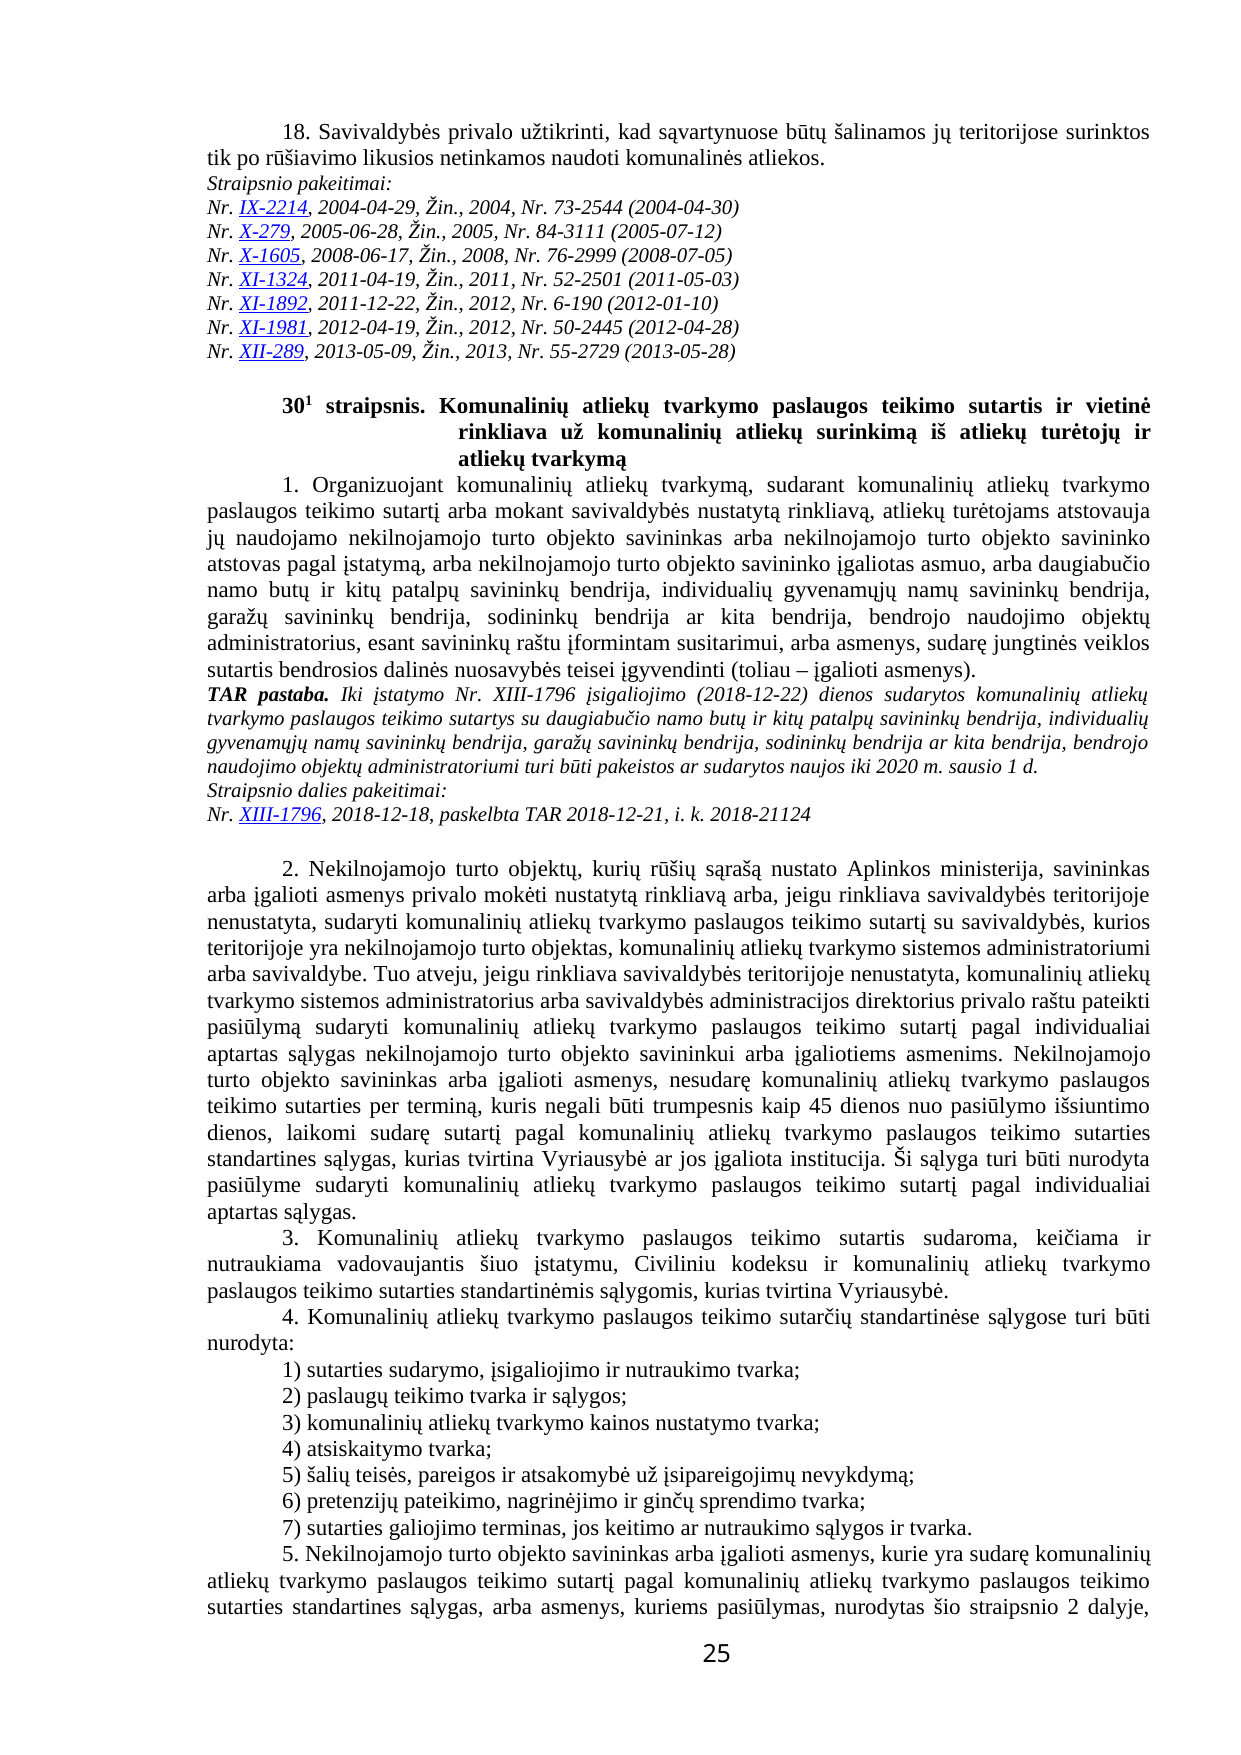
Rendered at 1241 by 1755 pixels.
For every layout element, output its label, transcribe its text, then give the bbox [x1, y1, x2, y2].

text Nr. XIII-1796, 2018-12-18, paskelbta TAR 2018-12-21, i. k. 2018-21124 [207, 802, 1152, 826]
text 4. Komunalinių atliekų tvarkymo paslaugos teikimo sutarčių standartinėse sąlygose turi būti nurodyta: [207, 1303, 1152, 1356]
text Nr. X-1605, 2008-06-17, Žin., 2008, Nr. 76-2999 (2008-07-05) [207, 243, 1152, 267]
text 1. Organizuojant komunalinių atliekų tvarkymą, sudarant komunalinių atliekų tvarkymo paslaugos teikimo sutartį arba mokant savivaldybės nustatytą rinkliavą, atliekų turėtojams atstovauja jų naudojamo nekilnojamojo turto objekto savininkas arba nekilnojamojo turto objekto savininko atstovas pagal įstatymą, arba nekilnojamojo turto objekto savininko įgaliotas asmuo, arba daugiabučio namo butų ir kitų patalpų savininkų bendrija, individualių gyvenamųjų namų savininkų bendrija, garažų savininkų bendrija, sodininkų bendrija ar kita bendrija, bendrojo naudojimo objektų administratorius, esant savininkų raštu įformintam susitarimui, arba asmenys, sudarę jungtinės veiklos sutartis bendrosios dalinės nuosavybės teisei įgyvendinti (toliau – įgalioti asmenys). [207, 471, 1152, 682]
text Nr. XII-289, 2013-05-09, Žin., 2013, Nr. 55-2729 (2013-05-28) [207, 339, 1152, 363]
text 4) atsiskaitymo tvarka; [207, 1435, 1152, 1461]
text 18. Savivaldybės privalo užtikrinti, kad sąvartynuose būtų šalinamos jų teritorijose surinktos tik po rūšiavimo likusios netinkamos naudoti komunalinės atliekos. [207, 118, 1152, 171]
text Nr. IX-2214, 2004-04-29, Žin., 2004, Nr. 73-2544 (2004-04-30) [207, 195, 1152, 219]
text 5) šalių teisės, pareigos ir atsakomybė už įsipareigojimų nevykdymą; [207, 1461, 1152, 1488]
text Straipsnio pakeitimai: [207, 171, 1152, 195]
text Straipsnio dalies pakeitimai: [207, 778, 1152, 802]
text 6) pretenzijų pateikimo, nagrinėjimo ir ginčų sprendimo tvarka; [207, 1488, 1152, 1514]
text TAR pastaba. Iki įstatymo Nr. XIII-1796 įsigaliojimo (2018-12-22) dienos sudarytos komunalinių atliekų tvarkymo paslaugos teikimo sutartys su daugiabučio namo butų ir kitų patalpų savininkų bendrija, individualių gyvenamųjų namų savininkų bendrija, garažų savininkų bendrija, sodininkų bendrija ar kita bendrija, bendrojo naudojimo objektų administratoriumi turi būti pakeistos ar sudarytos naujos iki 2020 m. sausio 1 d. [207, 682, 1152, 778]
text 301 straipsnis. Komunalinių atliekų tvarkymo paslaugos teikimo sutartis ir vietinė rinkliava už komunalinių atliekų surinkimą iš atliekų turėtojų ir atliekų tvarkymą [282, 392, 1152, 471]
text 7) sutarties galiojimo terminas, jos keitimo ar nutraukimo sąlygos ir tvarka. [207, 1514, 1152, 1540]
text 1) sutarties sudarymo, įsigaliojimo ir nutraukimo tvarka; [207, 1356, 1152, 1382]
text Nr. XI-1892, 2011-12-22, Žin., 2012, Nr. 6-190 (2012-01-10) [207, 291, 1152, 315]
text 5. Nekilnojamojo turto objekto savininkas arba įgalioti asmenys, kurie yra sudarę komunalinių atliekų tvarkymo paslaugos teikimo sutartį pagal komunalinių atliekų tvarkymo paslaugos teikimo sutarties standartines sąlygas, arba asmenys, kuriems pasiūlymas, nurodytas šio straipsnio 2 dalyje, [207, 1540, 1152, 1619]
text Nr. XI-1324, 2011-04-19, Žin., 2011, Nr. 52-2501 (2011-05-03) [207, 267, 1152, 291]
text 3. Komunalinių atliekų tvarkymo paslaugos teikimo sutartis sudaroma, keičiama ir nutraukiama vadovaujantis šiuo įstatymu, Civiliniu kodeksu ir komunalinių atliekų tvarkymo paslaugos teikimo sutarties standartinėmis sąlygomis, kurias tvirtina Vyriausybė. [207, 1224, 1152, 1303]
text 3) komunalinių atliekų tvarkymo kainos nustatymo tvarka; [207, 1408, 1152, 1435]
text 2) paslaugų teikimo tvarka ir sąlygos; [207, 1382, 1152, 1408]
text Nr. X-279, 2005-06-28, Žin., 2005, Nr. 84-3111 (2005-07-12) [207, 219, 1152, 243]
text 2. Nekilnojamojo turto objektų, kurių rūšių sąrašą nustato Aplinkos ministerija, savininkas arba įgalioti asmenys privalo mokėti nustatytą rinkliavą arba, jeigu rinkliava savivaldybės teritorijoje nenustatyta, sudaryti komunalinių atliekų tvarkymo paslaugos teikimo sutartį su savivaldybės, kurios teritorijoje yra nekilnojamojo turto objektas, komunalinių atliekų tvarkymo sistemos administratoriumi arba savivaldybe. Tuo atveju, jeigu rinkliava savivaldybės teritorijoje nenustatyta, komunalinių atliekų tvarkymo sistemos administratorius arba savivaldybės administracijos direktorius privalo raštu pateikti pasiūlymą sudaryti komunalinių atliekų tvarkymo paslaugos teikimo sutartį pagal individualiai aptartas sąlygas nekilnojamojo turto objekto savininkui arba įgaliotiems asmenims. Nekilnojamojo turto objekto savininkas arba įgalioti asmenys, nesudarę komunalinių atliekų tvarkymo paslaugos teikimo sutarties per terminą, kuris negali būti trumpesnis kaip 45 dienos nuo pasiūlymo išsiuntimo dienos, laikomi sudarę sutartį pagal komunalinių atliekų tvarkymo paslaugos teikimo sutarties standartines sąlygas, kurias tvirtina Vyriausybė ar jos įgaliota institucija. Ši sąlyga turi būti nurodyta pasiūlyme sudaryti komunalinių atliekų tvarkymo paslaugos teikimo sutartį pagal individualiai aptartas sąlygas. [207, 855, 1152, 1224]
text Nr. XI-1981, 2012-04-19, Žin., 2012, Nr. 50-2445 (2012-04-28) [207, 315, 1152, 339]
